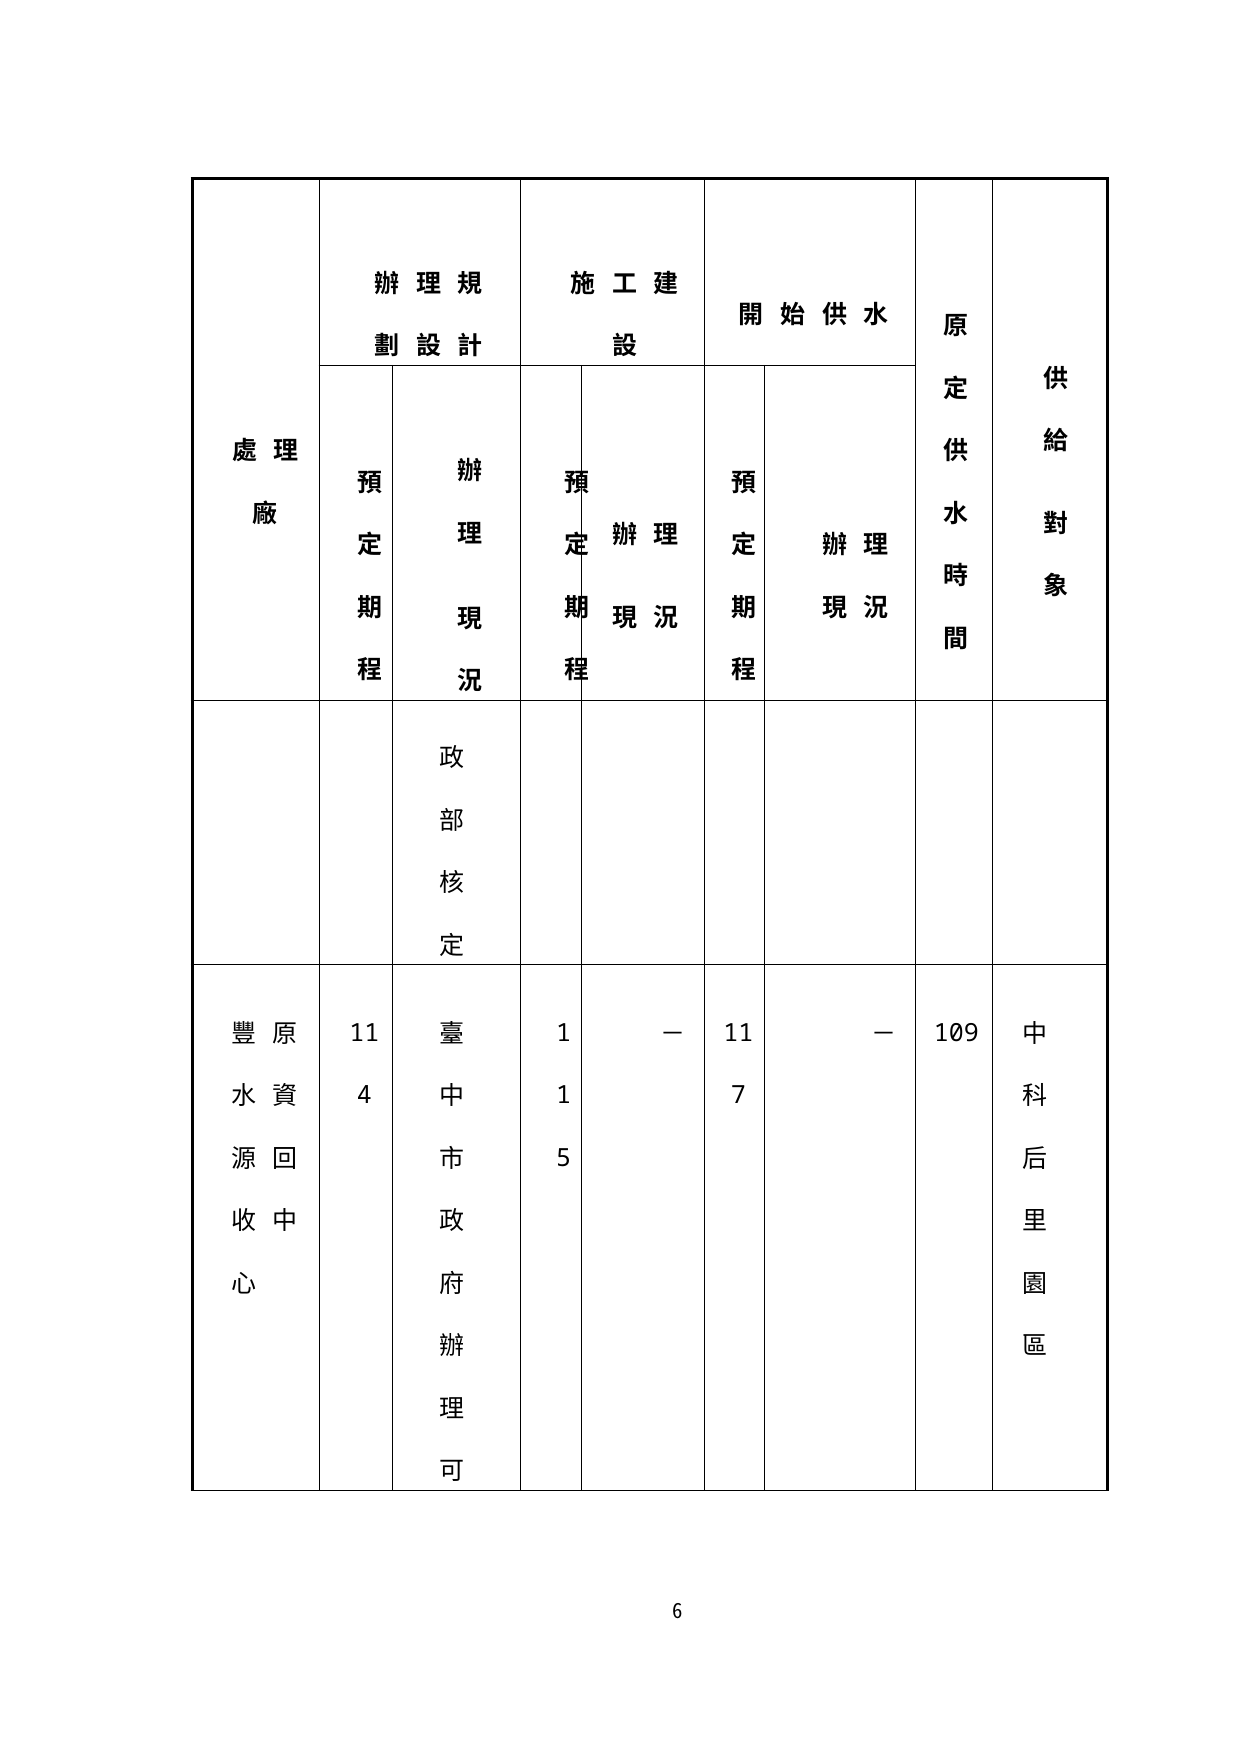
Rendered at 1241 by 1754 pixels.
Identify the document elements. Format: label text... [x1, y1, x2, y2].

table_cell [194, 701, 319, 964]
table_header 施工建設 [521, 180, 704, 365]
table_cell 預定期程 [705, 366, 764, 700]
table_cell － [765, 701, 915, 964]
table_cell 中科后里園區 [993, 965, 1106, 1490]
table_cell 預定期程 [521, 366, 581, 700]
table_header 開始供水 [705, 180, 915, 365]
table_header 處理廠 [194, 180, 319, 700]
table_header 原定供水時間 [916, 180, 992, 700]
table_cell 114 [320, 965, 392, 1490]
table_cell 政部核定 [393, 701, 520, 964]
table_cell 辦理 現況 [393, 366, 520, 700]
table_cell [916, 701, 992, 964]
table_cell 115 [521, 965, 581, 1490]
table_cell [705, 701, 764, 964]
table_cell － [765, 965, 915, 1490]
table_cell 辦理 現況 [582, 366, 704, 700]
table_header 辦理規劃設計 [320, 180, 520, 365]
table_cell [582, 701, 704, 964]
table_cell 豐原水資源回收中心 [194, 965, 319, 1490]
table_cell 辦理現況 [765, 366, 915, 700]
table_cell 109 [916, 965, 992, 1490]
table_header 供給 對象 [993, 180, 1106, 700]
table_cell 117 [705, 965, 764, 1490]
table_cell － [582, 965, 704, 1490]
table_cell [521, 701, 581, 964]
table_cell [993, 701, 1106, 964]
table_cell 預定期程 [320, 366, 392, 700]
table_cell [320, 701, 392, 964]
table_cell 臺中市政府辦理可 [393, 965, 520, 1490]
